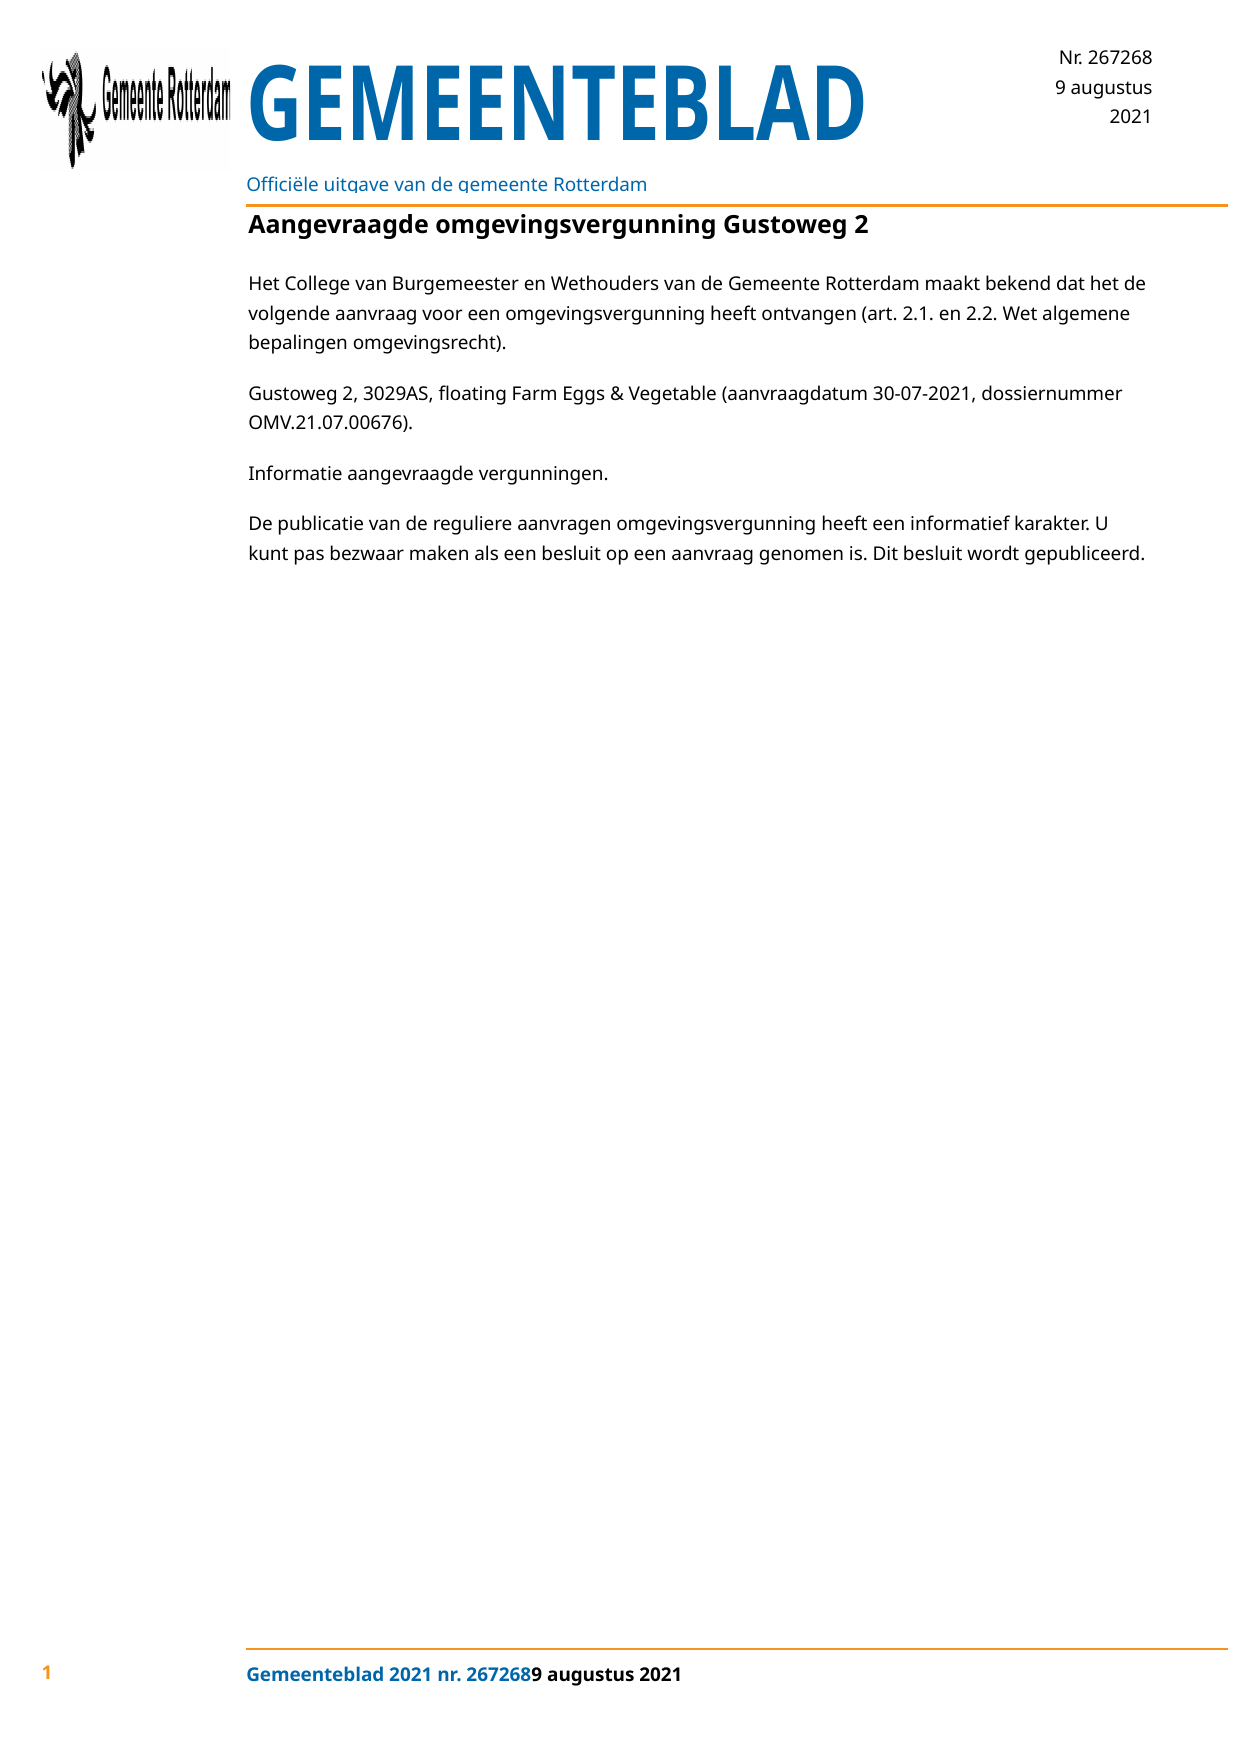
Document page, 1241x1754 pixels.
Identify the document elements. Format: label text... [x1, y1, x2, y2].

text Informatie aangevraagde vergunningen. [248, 460, 1152, 486]
text Aangevraagde omgevingsvergunning Gustoweg 2 [248, 207, 1152, 241]
text Het College van Burgemeester en Wethouders van de Gemeente Rotterdam maakt bekend dat het de volgende aanvraag voor een omgevingsvergunning heeft ontvangen (art. 2.1. en 2.2. Wet algemene bepalingen omgevingsrecht). [248, 270, 1152, 355]
text Gustoweg 2, 3029AS, floating Farm Eggs & Vegetable (aanvraagdatum 30-07-2021, dossiernummer OMV.21.07.00676). [248, 380, 1152, 435]
text De publicatie van de reguliere aanvragen omgevingsvergunning heeft een informatief karakter. U kunt pas bezwaar maken als een besluit op een aanvraag genomen is. Dit besluit wordt gepubliceerd. [248, 510, 1152, 566]
picture [41, 47, 231, 172]
